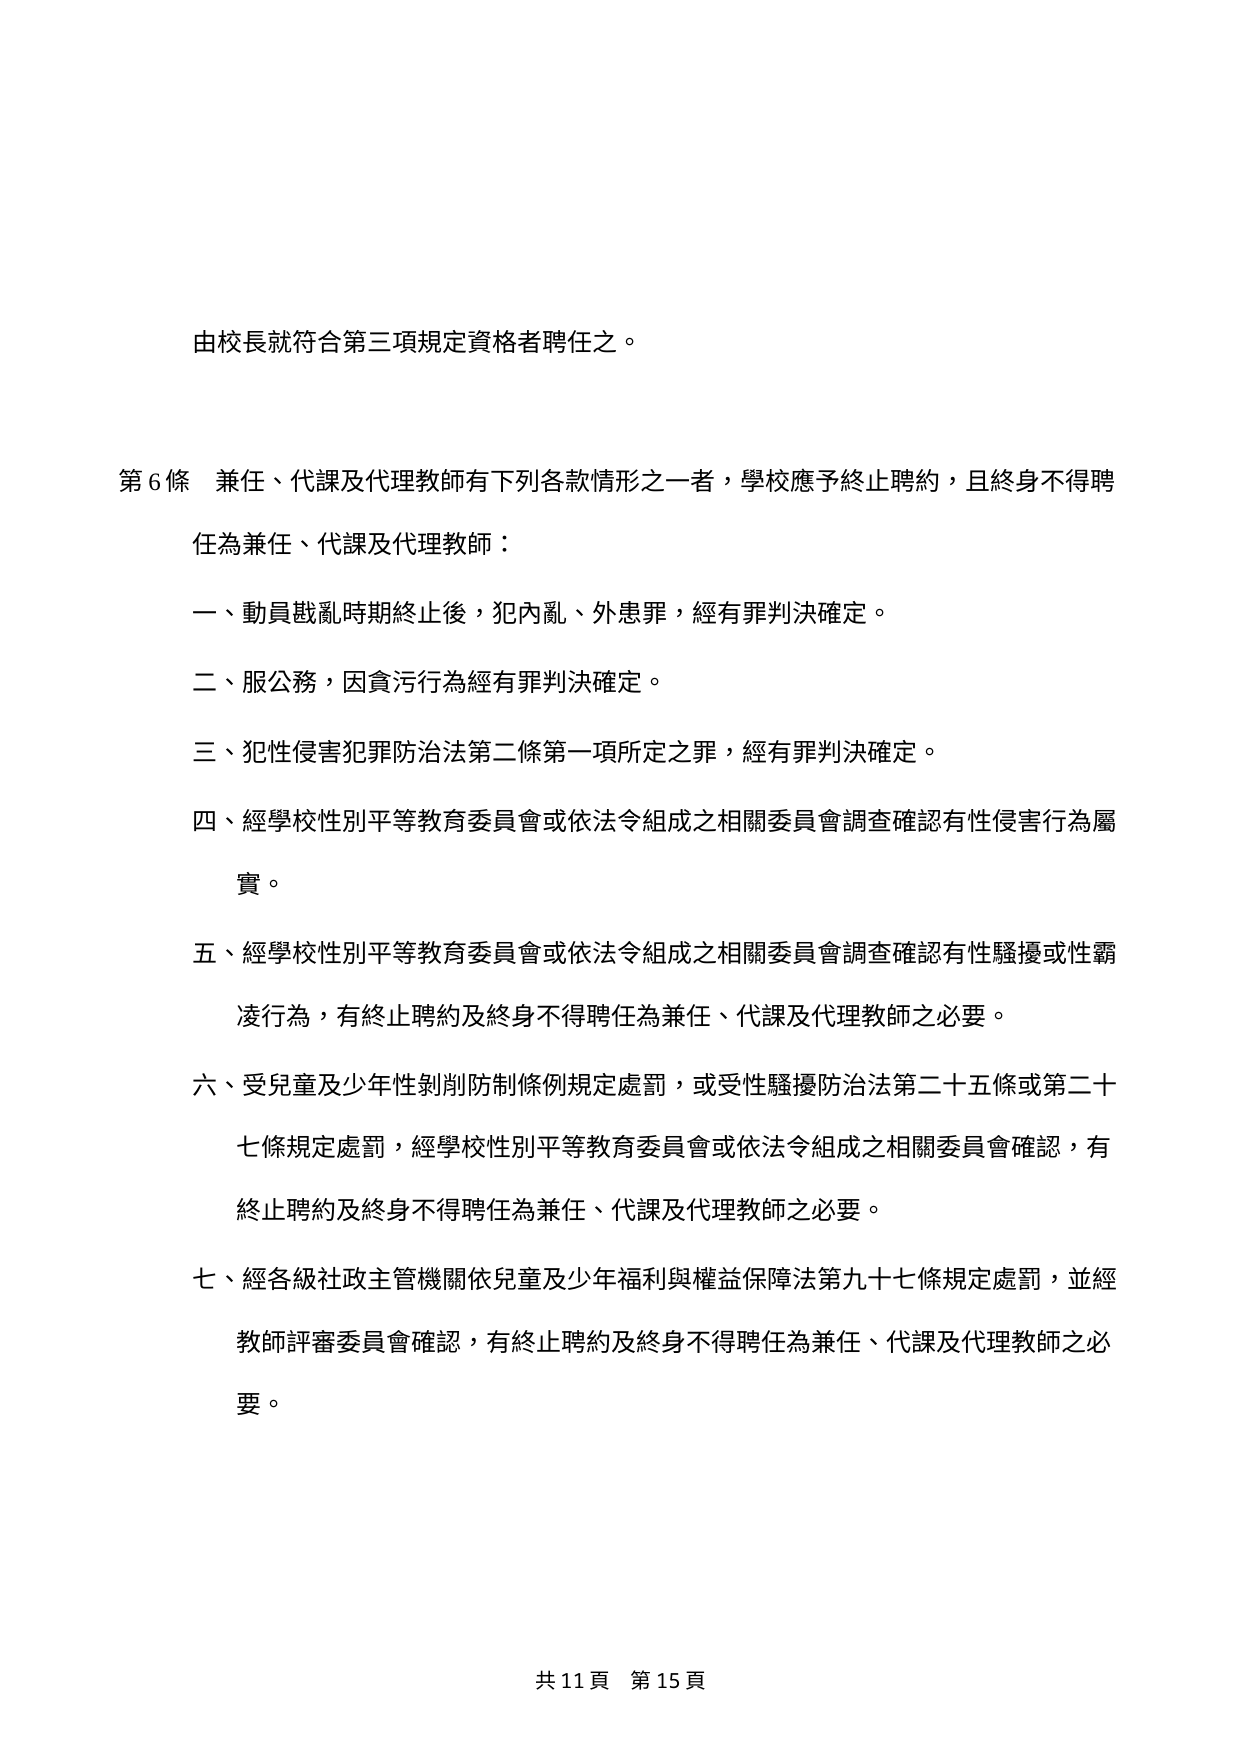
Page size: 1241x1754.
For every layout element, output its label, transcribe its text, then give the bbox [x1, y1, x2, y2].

text 六、受兒童及少年性剝削防制條例規定處罰，或受性騷擾防治法第二十五條或第二十七條規定處罰，經學校性別平等教育委員會或依法令組成之相關委員會確認，有終止聘約及終身不得聘任為兼任、代課及代理教師之必要。 [192, 1042, 1122, 1229]
text 第6條 兼任、代課及代理教師有下列各款情形之一者，學校應予終止聘約，且終身不得聘任為兼任、代課及代理教師： [118, 438, 1122, 563]
text 五、經學校性別平等教育委員會或依法令組成之相關委員會調查確認有性騷擾或性霸凌行為，有終止聘約及終身不得聘任為兼任、代課及代理教師之必要。 [192, 910, 1122, 1035]
text 七、經各級社政主管機關依兒童及少年福利與權益保障法第九十七條規定處罰，並經教師評審委員會確認，有終止聘約及終身不得聘任為兼任、代課及代理教師之必要。 [192, 1236, 1122, 1424]
text 二、服公務，因貪污行為經有罪判決確定。 [192, 639, 1122, 702]
text 一、動員戡亂時期終止後，犯內亂、外患罪，經有罪判決確定。 [192, 570, 1122, 632]
text 三、犯性侵害犯罪防治法第二條第一項所定之罪，經有罪判決確定。 [192, 709, 1122, 771]
text 學校聘任未滿三個月之代課或代理教師，得免經公開甄選及教師評審委員會審查程序，由校長就符合第三項規定資格者聘任之。 [192, 299, 1122, 362]
text 四、經學校性別平等教育委員會或依法令組成之相關委員會調查確認有性侵害行為屬實。 [192, 778, 1122, 903]
